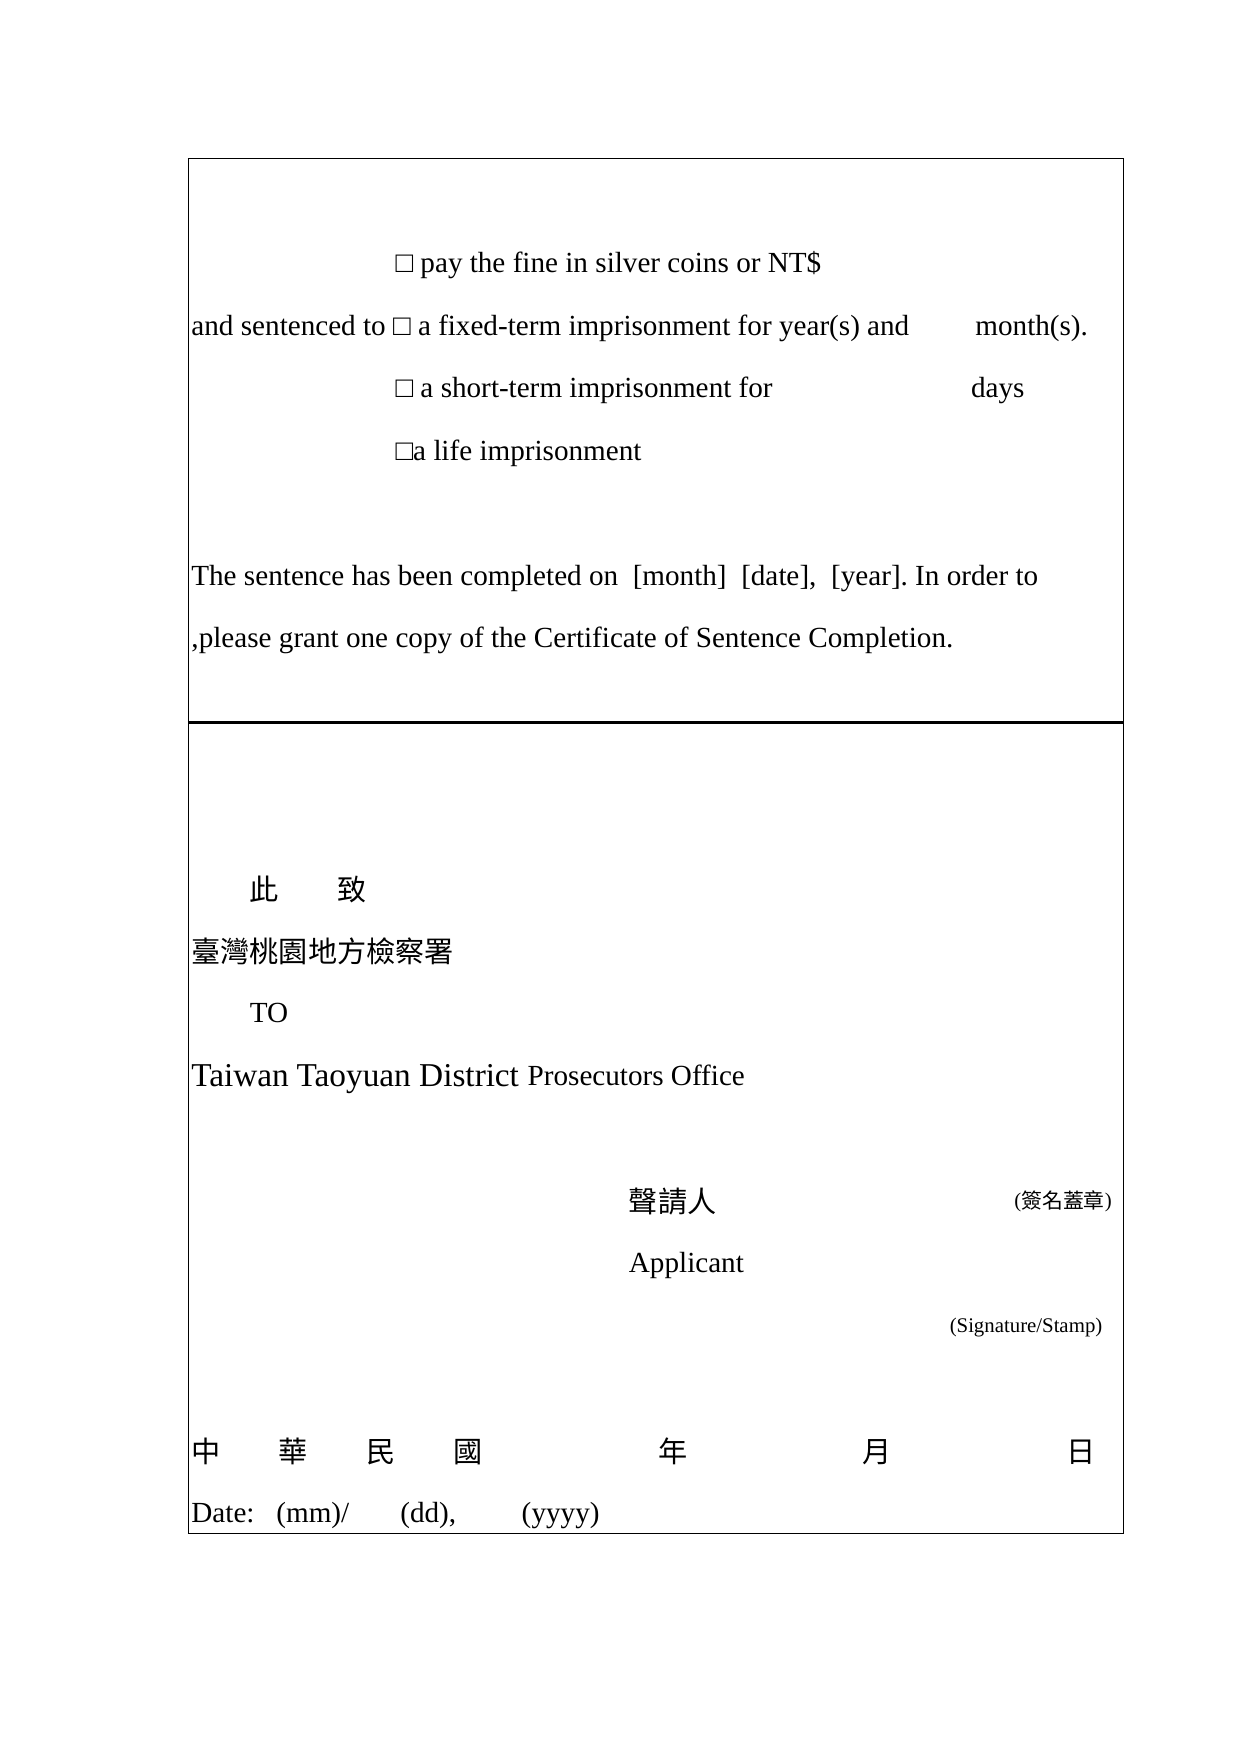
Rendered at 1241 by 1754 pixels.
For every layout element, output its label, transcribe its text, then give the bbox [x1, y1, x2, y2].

table_cell [189, 658, 1123, 721]
table_cell 聲請人因 年度 字第 號 □罰 金 銀 元新臺幣 元 案件，被處 □有期徒刑 年 月，業於民國 年 月 日 □拘 役 日 □無期徒刑 ，執行完畢在案，茲為 需用，請求准予發給該案執行完畢證明書乙份。 The Applicant was sentenced under year zhi No. in the matter of . □ pay the fine in silver coins or NT$ and sentenced to □ a fixed-term imprisonment for year(s) and month(s). □ a short-term imprisonment for days □a life imprisonment The sentence has been completed on [month] [date], [year]. In order to ,please grant one copy of the Certificate of Sentence Completion. [189, 159, 1123, 658]
table_cell 此 致 臺灣桃園地方檢察署 TO Taiwan Taoyuan District Prosecutors Office 聲請人 (簽名蓋章) Applicant (Signature/Stamp) 中 華 民 國 年 月 日 Date: (mm)/ (dd), (yyyy) [189, 724, 1123, 1533]
